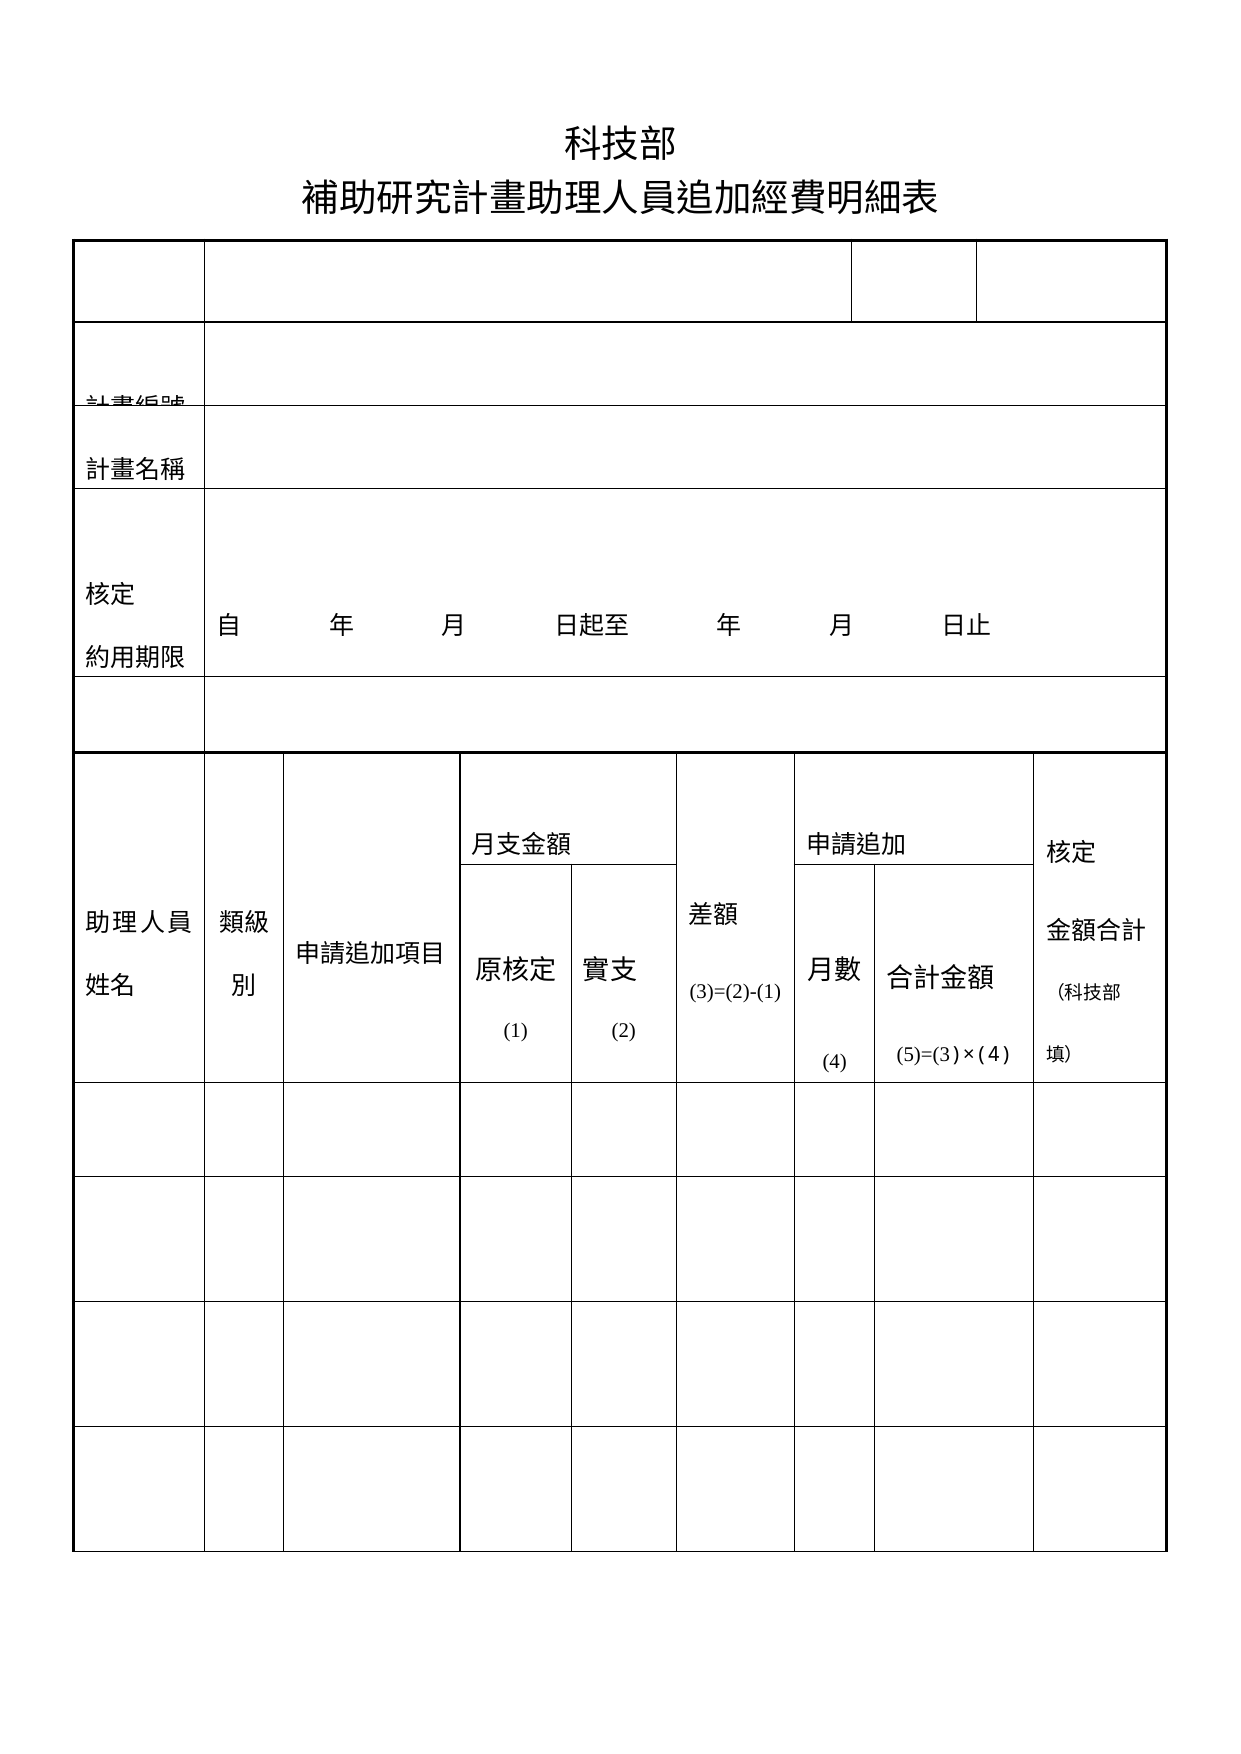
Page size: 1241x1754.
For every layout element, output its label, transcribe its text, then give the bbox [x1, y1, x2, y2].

table_cell [205, 406, 1165, 487]
table_cell [677, 1302, 794, 1426]
table_cell [795, 1302, 874, 1426]
table_cell [795, 1427, 874, 1551]
table_cell [572, 1083, 676, 1176]
table_cell [677, 1427, 794, 1551]
table_cell [875, 1083, 1033, 1176]
table_cell [75, 1177, 204, 1301]
table_cell 核定 約用期限 [75, 489, 204, 676]
table_cell [284, 1427, 459, 1551]
table_cell [461, 1177, 571, 1301]
table_cell [1034, 1177, 1165, 1301]
table_cell [461, 1302, 571, 1426]
table_cell 申請追加項目 [284, 754, 459, 1082]
table_cell 助理人員姓名 [75, 754, 204, 1082]
table_cell [572, 1177, 676, 1301]
table_cell 申請追加 [795, 754, 1033, 863]
table_cell [1034, 1302, 1165, 1426]
table_cell [205, 323, 1165, 404]
table_cell 計畫編號 [75, 323, 204, 404]
table_cell 自 年 月 日起至 年 月 日止 [205, 677, 1165, 751]
table_cell 實際 約用期限 [75, 677, 204, 751]
text 科技部 [89, 113, 1152, 168]
table_cell 自 年 月 日起至 年 月 日止 [205, 489, 1165, 676]
table_cell [75, 1302, 204, 1426]
table_cell 實支 (2) [572, 865, 676, 1082]
table_cell 差額 (3)=(2)-(1) [677, 754, 794, 1082]
table_cell [461, 1427, 571, 1551]
table_cell 計畫名稱 [75, 406, 204, 487]
table_cell 月支金額 [461, 754, 676, 863]
table_cell [677, 1083, 794, 1176]
table_cell [677, 1177, 794, 1301]
table_cell 月數 (4) [795, 865, 874, 1082]
table_header [977, 242, 1165, 321]
table_cell [284, 1302, 459, 1426]
table_header [205, 242, 851, 321]
table_cell [875, 1302, 1033, 1426]
table_cell [572, 1302, 676, 1426]
table_header 申請機構 [75, 242, 204, 321]
table_cell [205, 1427, 283, 1551]
table_cell [75, 1427, 204, 1551]
table_cell 類級別 [205, 754, 283, 1082]
table_cell [205, 1177, 283, 1301]
table_header 計畫 主持人 [852, 242, 976, 321]
table_cell [205, 1302, 283, 1426]
text 補助研究計畫助理人員追加經費明細表 [89, 168, 1152, 222]
table_cell 核定 金額合計（科技部填） [1034, 754, 1165, 1082]
table_cell [875, 1427, 1033, 1551]
table_cell [795, 1083, 874, 1176]
table_cell [205, 1083, 283, 1176]
table_cell [1034, 1083, 1165, 1176]
table_cell [284, 1083, 459, 1176]
table_cell [461, 1083, 571, 1176]
table_cell [572, 1427, 676, 1551]
table_cell 合計金額 (5)=(3)×(4) [875, 865, 1033, 1082]
table_cell [795, 1177, 874, 1301]
table_cell 原核定 (1) [461, 865, 571, 1082]
table_cell [284, 1177, 459, 1301]
table_cell [75, 1083, 204, 1176]
table_cell [875, 1177, 1033, 1301]
table_cell [1034, 1427, 1165, 1551]
